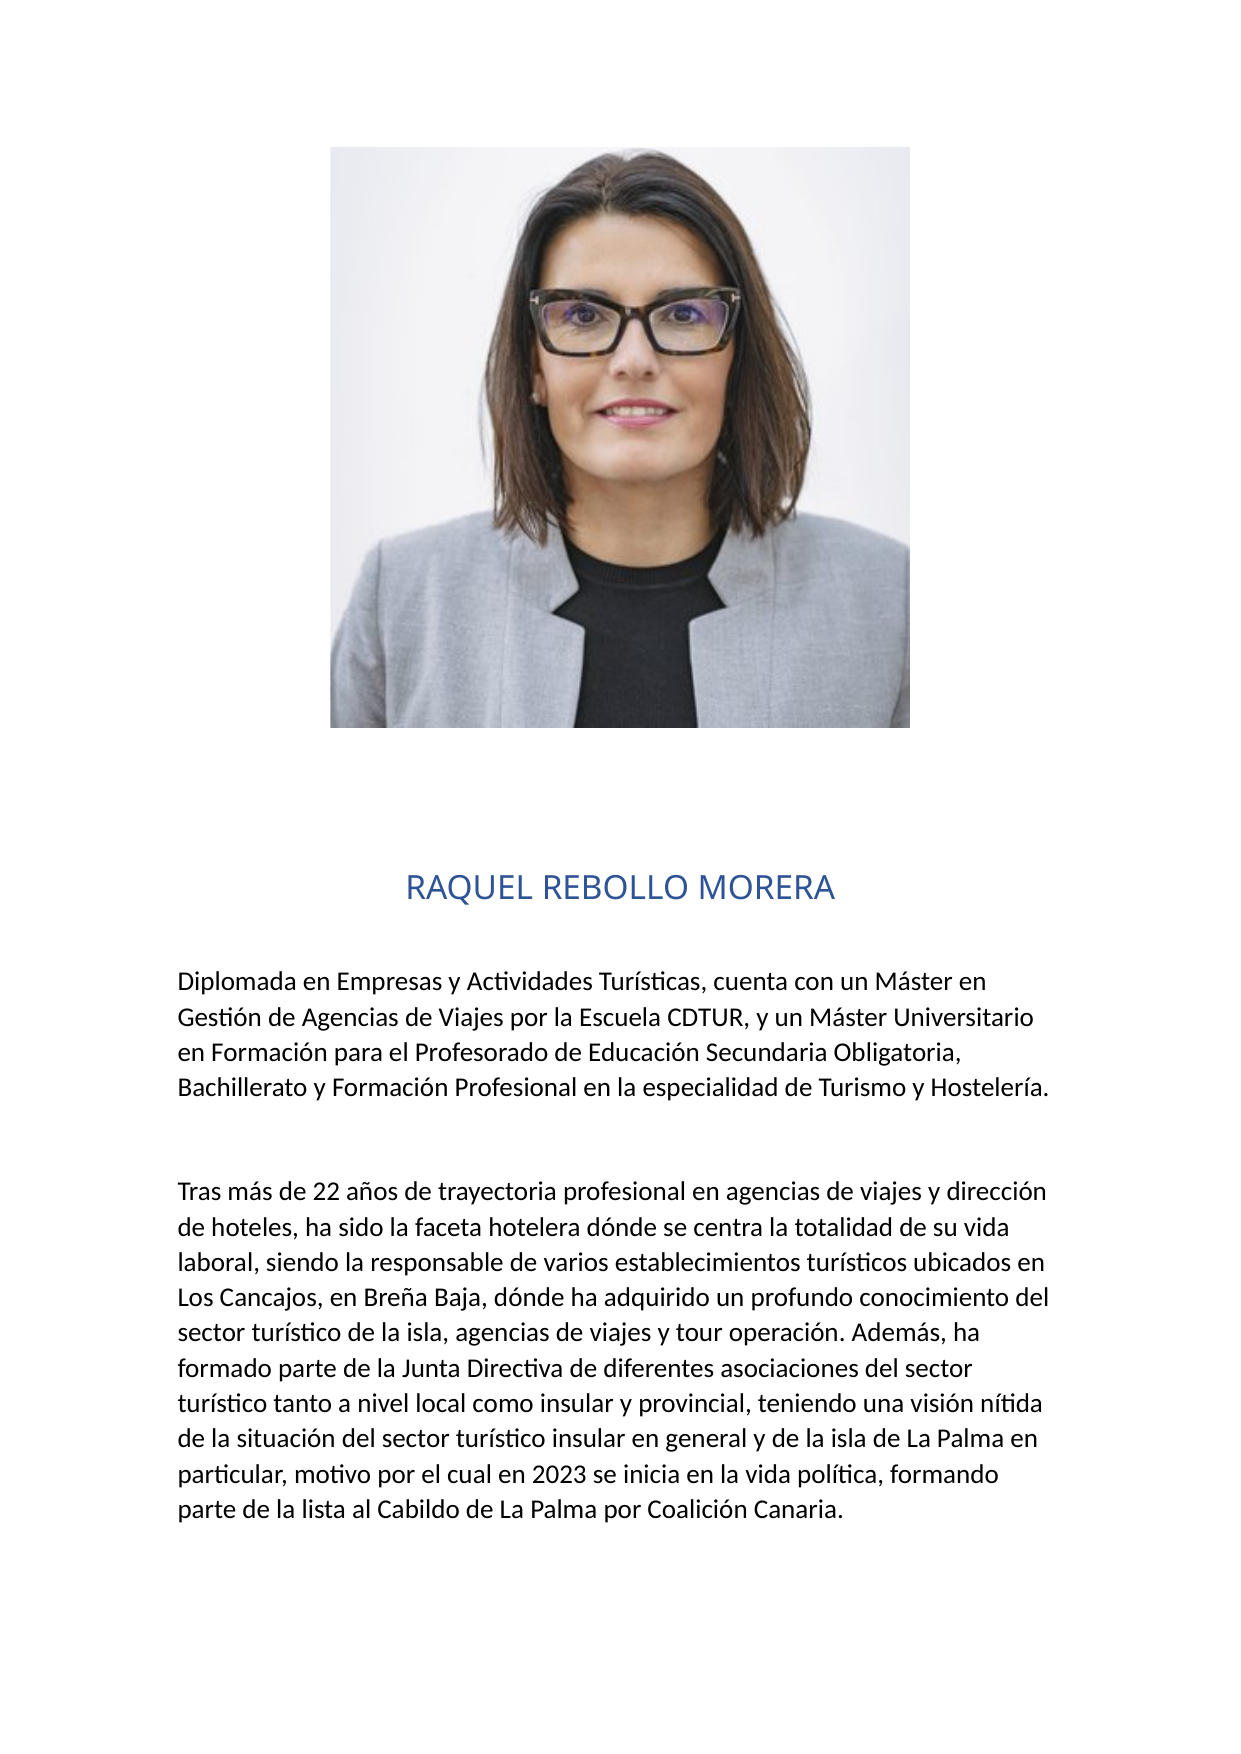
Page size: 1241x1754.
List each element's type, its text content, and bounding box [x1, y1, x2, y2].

text Diplomada en Empresas y Actividades Turísticas, cuenta con un Máster en Gestión de Agencias de Viajes por la Escuela CDTUR, y un Máster Universitario en Formación para el Profesorado de Educación Secundaria Obligatoria, Bachillerato y Formación Profesional en la especialidad de Turismo y Hostelería. [177, 964, 1063, 1103]
text Tras más de 22 años de trayectoria profesional en agencias de viajes y dirección de hoteles, ha sido la faceta hotelera dónde se centra la totalidad de su vida laboral, siendo la responsable de varios establecimientos turísticos ubicados en Los Cancajos, en Breña Baja, dónde ha adquirido un profundo conocimiento del sector turístico de la isla, agencias de viajes y tour operación. Además, ha formado parte de la Junta Directiva de diferentes asociaciones del sector turístico tanto a nivel local como insular y provincial, teniendo una visión nítida de la situación del sector turístico insular en general y de la isla de La Palma en particular, motivo por el cual en 2023 se inicia en la vida política, formando parte de la lista al Cabildo de La Palma por Coalición Canaria. [177, 1174, 1063, 1525]
subtitle RAQUEL REBOLLO MORERA [177, 864, 1063, 909]
